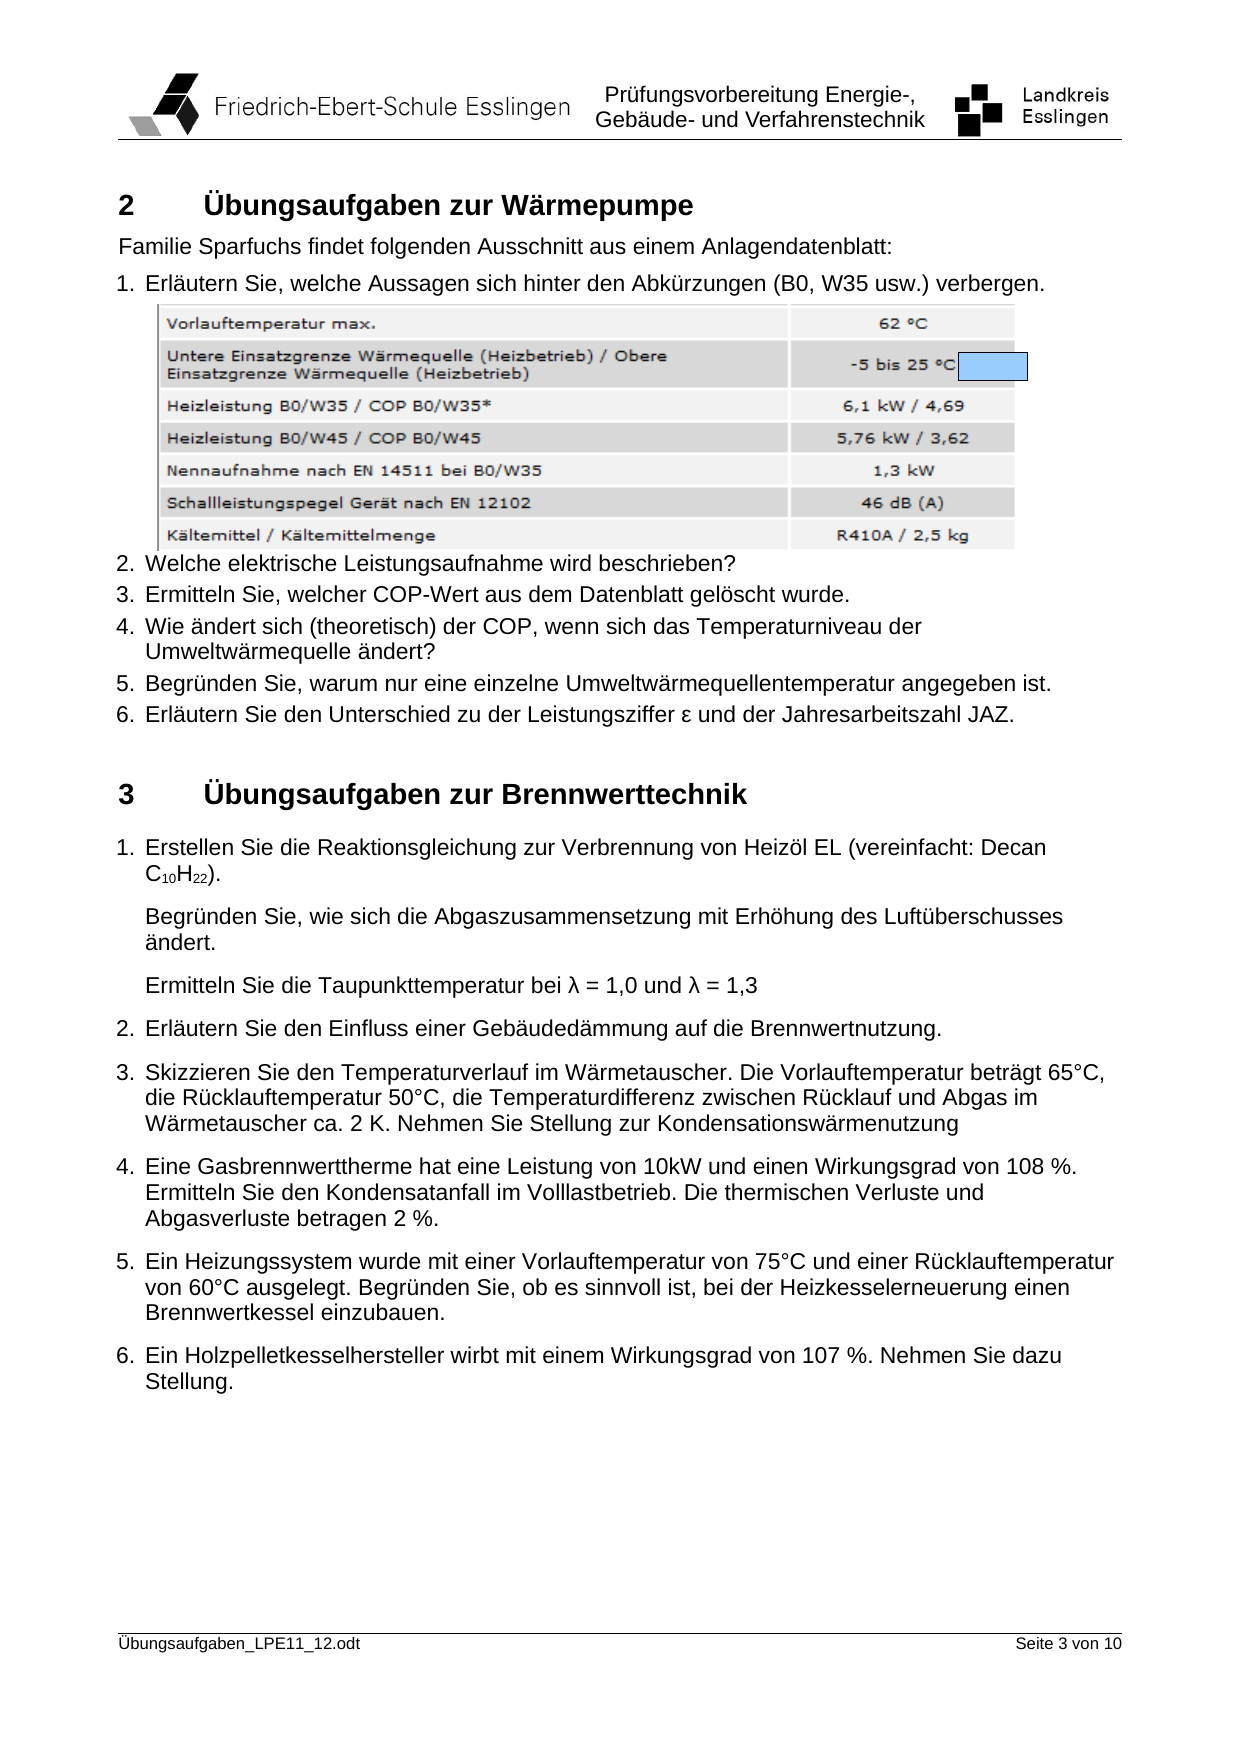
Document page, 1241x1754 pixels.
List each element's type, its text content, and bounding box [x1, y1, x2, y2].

text 5. Ein Heizungssystem wurde mit einer Vorlauftemperatur von 75°C und einer Rücklauftemperatur von 60°C ausgelegt. Begründen Sie, ob es sinnvoll ist, bei der Heizkesselerneuerung einen Brennwertkessel einzubauen. [116, 1249, 1122, 1326]
text Familie Sparfuchs findet folgenden Ausschnitt aus einem Anlagendatenblatt: [118, 233, 1122, 259]
list Wie ändert sich (theoretisch) der COP, wenn sich das Temperaturniveau der Umweltwärmequelle ändert? [116, 613, 1122, 664]
list Ermitteln Sie, welcher COP-Wert aus dem Datenblatt gelöscht wurde. [116, 582, 1122, 607]
text 6. Ein Holzpelletkesselhersteller wirbt mit einem Wirkungsgrad von 107 %. Nehmen Sie dazu Stellung. [116, 1343, 1122, 1394]
text 2. Erläutern Sie den Einfluss einer Gebäudedämmung auf die Brennwertnutzung. [116, 1016, 1122, 1042]
picture [156, 304, 1015, 551]
text 4. Eine Gasbrennwerttherme hat eine Leistung von 10kW und einen Wirkungsgrad von 108 %. Ermitteln Sie den Kondensatanfall im Volllastbetrieb. Die thermischen Verluste und Abgasverluste betragen 2 %. [116, 1154, 1122, 1231]
text Ermitteln Sie die Taupunkttemperatur bei λ = 1,0 und λ = 1,3 [116, 973, 1122, 998]
subtitle Übungsaufgaben zur Wärmepumpe [118, 188, 1122, 221]
subtitle Übungsaufgaben zur Brennwerttechnik [118, 778, 1122, 811]
text 1. Erstellen Sie die Reaktionsgleichung zur Verbrennung von Heizöl EL (vereinfacht: Decan C10H22). [116, 835, 1122, 886]
list Erläutern Sie den Unterschied zu der Leistungsziffer ε und der Jahresarbeitszahl JAZ. [116, 702, 1122, 728]
text Begründen Sie, wie sich die Abgaszusammensetzung mit Erhöhung des Luftüberschusses ändert. [116, 904, 1122, 955]
list Begründen Sie, warum nur eine einzelne Umweltwärmequellentemperatur angegeben ist. [116, 671, 1122, 696]
text 1. Erläutern Sie, welche Aussagen sich hinter den Abkürzungen (B0, W35 usw.) verbergen. [116, 270, 1122, 296]
text 3. Skizzieren Sie den Temperaturverlauf im Wärmetauscher. Die Vorlauftemperatur beträgt 65°C, die Rücklauftemperatur 50°C, die Temperaturdifferenz zwischen Rücklauf und Abgas im Wärmetauscher ca. 2 K. Nehmen Sie Stellung zur Kondensationswärmenutzung [116, 1059, 1122, 1136]
text 2. Welche elektrische Leistungsaufnahme wird beschrieben? [116, 302, 1122, 576]
